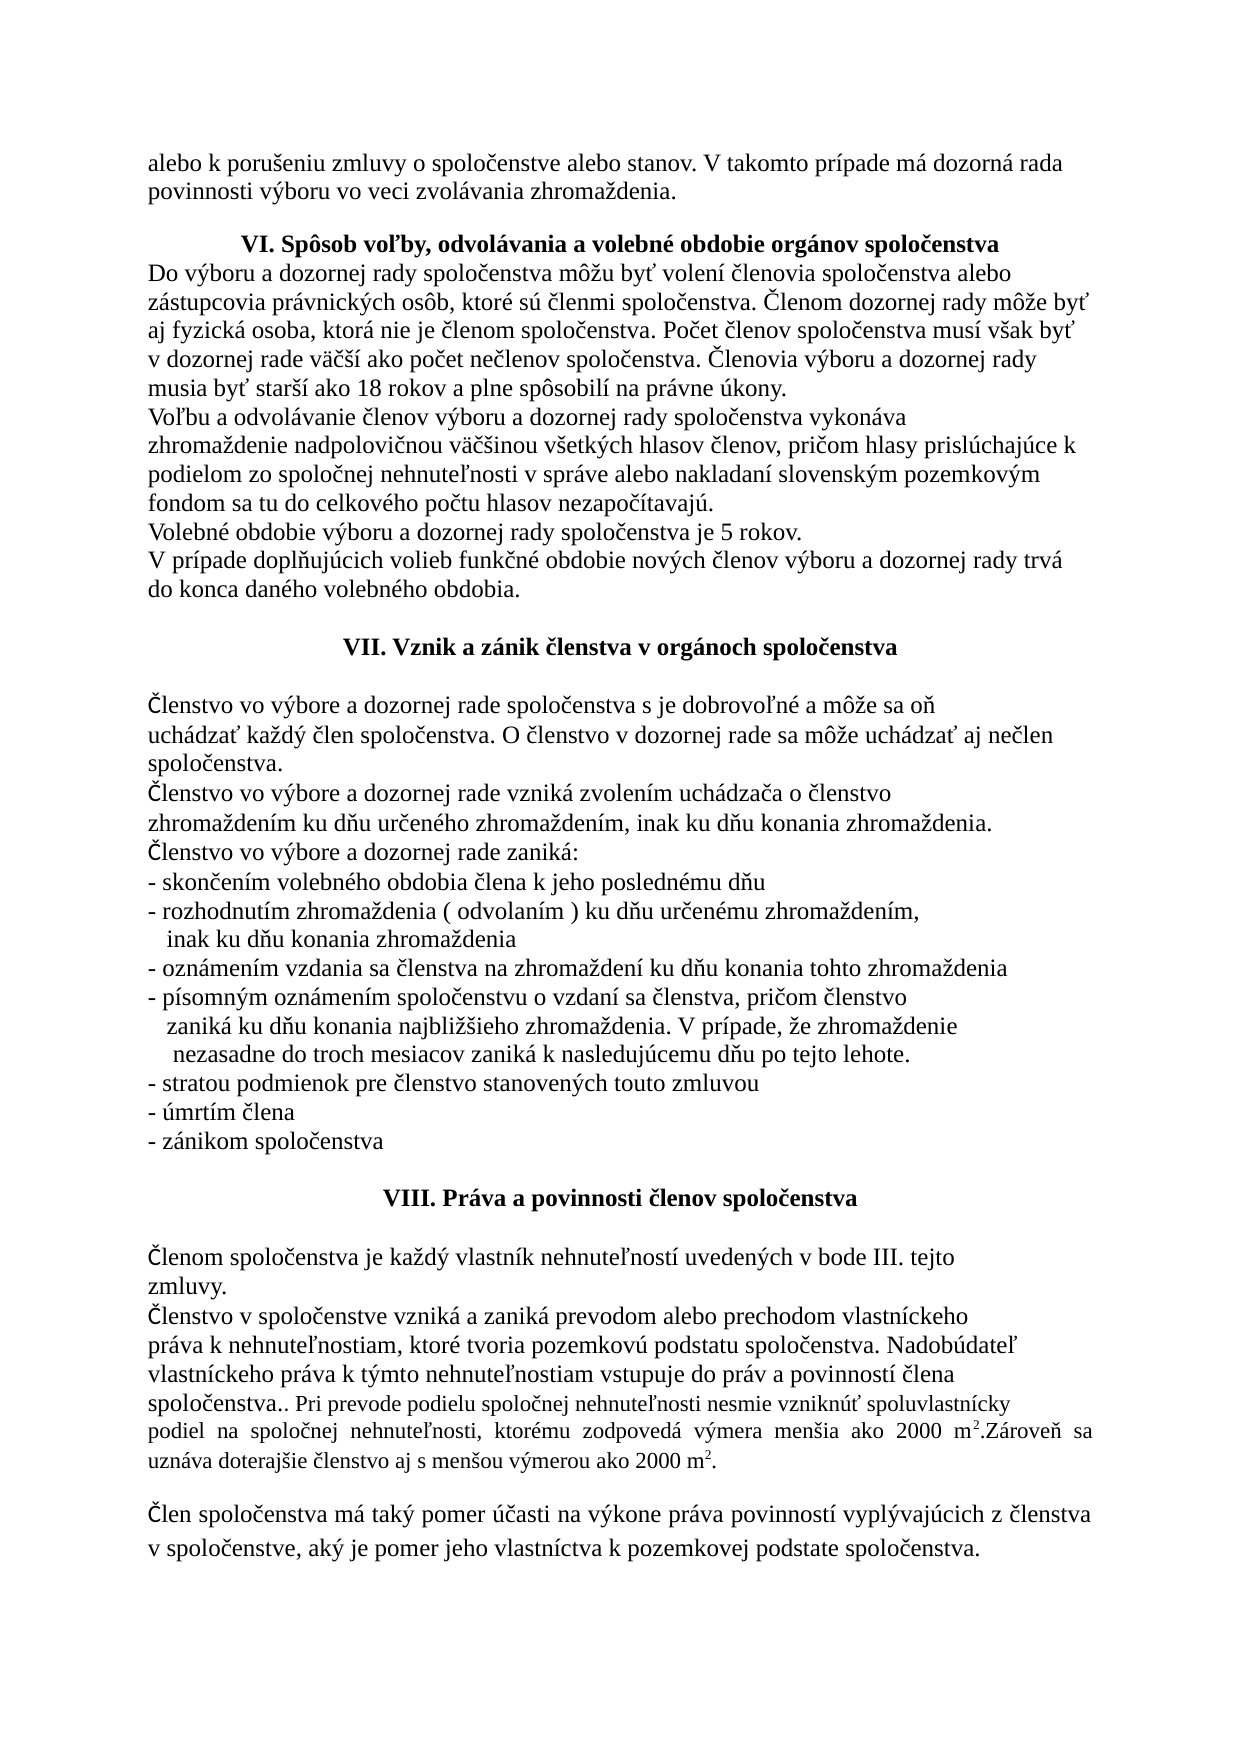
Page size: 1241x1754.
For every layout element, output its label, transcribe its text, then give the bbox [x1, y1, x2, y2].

text Do výboru a dozornej rady spoločenstva môžu byť volení členovia spoločenstva alebo [148, 258, 1093, 287]
text zaniká ku dňu konania najbližšieho zhromaždenia. V prípade, že zhromaždenie [148, 1011, 1093, 1039]
text - stratou podmienok pre členstvo stanovených touto zmluvou [148, 1068, 1093, 1097]
text podiel na spoločnej nehnuteľnosti, ktorému zodpovedá výmera menšia ako 2000 m2.Zároveň sa uznáva doterajšie členstvo aj s menšou výmerou ako 2000 m2. [148, 1417, 1093, 1473]
text nezasadne do troch mesiacov zaniká k nasledujúcemu dňu po tejto lehote. [148, 1039, 1093, 1068]
text alebo k porušeniu zmluvy o spoločenstve alebo stanov. V takomto prípade má dozorná rada povinnosti výboru vo veci zvolávania zhromaždenia. [148, 148, 1093, 205]
text VI. Spôsob voľby, odvolávania a volebné obdobie orgánov spoločenstva [148, 229, 1093, 258]
text V prípade doplňujúcich volieb funkčné obdobie nových členov výboru a dozornej rady trvá do konca daného volebného obdobia. [148, 545, 1093, 603]
text inak ku dňu konania zhromaždenia [148, 924, 1093, 953]
text zmluvy. [148, 1271, 1093, 1300]
text Členom spoločenstva je každý vlastník nehnuteľností uvedených v bode III. tejto [148, 1241, 1093, 1271]
text - písomným oznámením spoločenstvu o vzdaní sa členstva, pričom členstvo [148, 982, 1093, 1011]
text - oznámením vzdania sa členstva na zhromaždení ku dňu konania tohto zhromaždenia [148, 953, 1093, 982]
text VIII. Práva a povinnosti členov spoločenstva [148, 1183, 1093, 1212]
text práva k nehnuteľnostiam, ktoré tvoria pozemkovú podstatu spoločenstva. Nadobúdateľ vlastníckeho práva k týmto nehnuteľnostiam vstupuje do práv a povinností člena spoločenstva.. Pri prevode podielu spoločnej nehnuteľnosti nesmie vzniknúť spoluvlastnícky [148, 1331, 1093, 1417]
text zhromaždením ku dňu určeného zhromaždením, inak ku dňu konania zhromaždenia. [148, 808, 1093, 836]
text Člen spoločenstva má taký pomer účasti na výkone práva povinností vyplývajúcich z členstva v spoločenstve, aký je pomer jeho vlastníctva k pozemkovej podstate spoločenstva. [148, 1498, 1093, 1562]
text zástupcovia právnických osôb, ktoré sú členmi spoločenstva. Členom dozornej rady môže byť aj fyzická osoba, ktorá nie je členom spoločenstva. Počet členov spoločenstva musí však byť v dozornej rade väčší ako počet nečlenov spoločenstva. Členovia výboru a dozornej rady musia byť starší ako 18 rokov a plne spôsobilí na právne úkony. [148, 287, 1093, 402]
text Členstvo vo výbore a dozornej rade zaniká: [148, 836, 1093, 867]
text Členstvo v spoločenstve vzniká a zaniká prevodom alebo prechodom vlastníckeho [148, 1300, 1093, 1331]
text Členstvo vo výbore a dozornej rade vzniká zvolením uchádzača o členstvo [148, 777, 1093, 808]
text Voľbu a odvolávanie členov výboru a dozornej rady spoločenstva vykonáva [148, 402, 1093, 430]
text Členstvo vo výbore a dozornej rade spoločenstva s je dobrovoľné a môže sa oň [148, 689, 1093, 720]
text uchádzať každý člen spoločenstva. O členstvo v dozornej rade sa môže uchádzať aj nečlen spoločenstva. [148, 720, 1093, 777]
text - skončením volebného obdobia člena k jeho poslednému dňu [148, 867, 1093, 896]
text VII. Vznik a zánik členstva v orgánoch spoločenstva [148, 632, 1093, 660]
text - úmrtím člena [148, 1097, 1093, 1126]
text Volebné obdobie výboru a dozornej rady spoločenstva je 5 rokov. [148, 517, 1093, 545]
text zhromaždenie nadpolovičnou väčšinou všetkých hlasov členov, pričom hlasy prislúchajúce k podielom zo spoločnej nehnuteľnosti v správe alebo nakladaní slovenským pozemkovým fondom sa tu do celkového počtu hlasov nezapočítavajú. [148, 430, 1093, 517]
text - rozhodnutím zhromaždenia ( odvolaním ) ku dňu určenému zhromaždením, [148, 896, 1093, 924]
text - zánikom spoločenstva [148, 1126, 1093, 1154]
